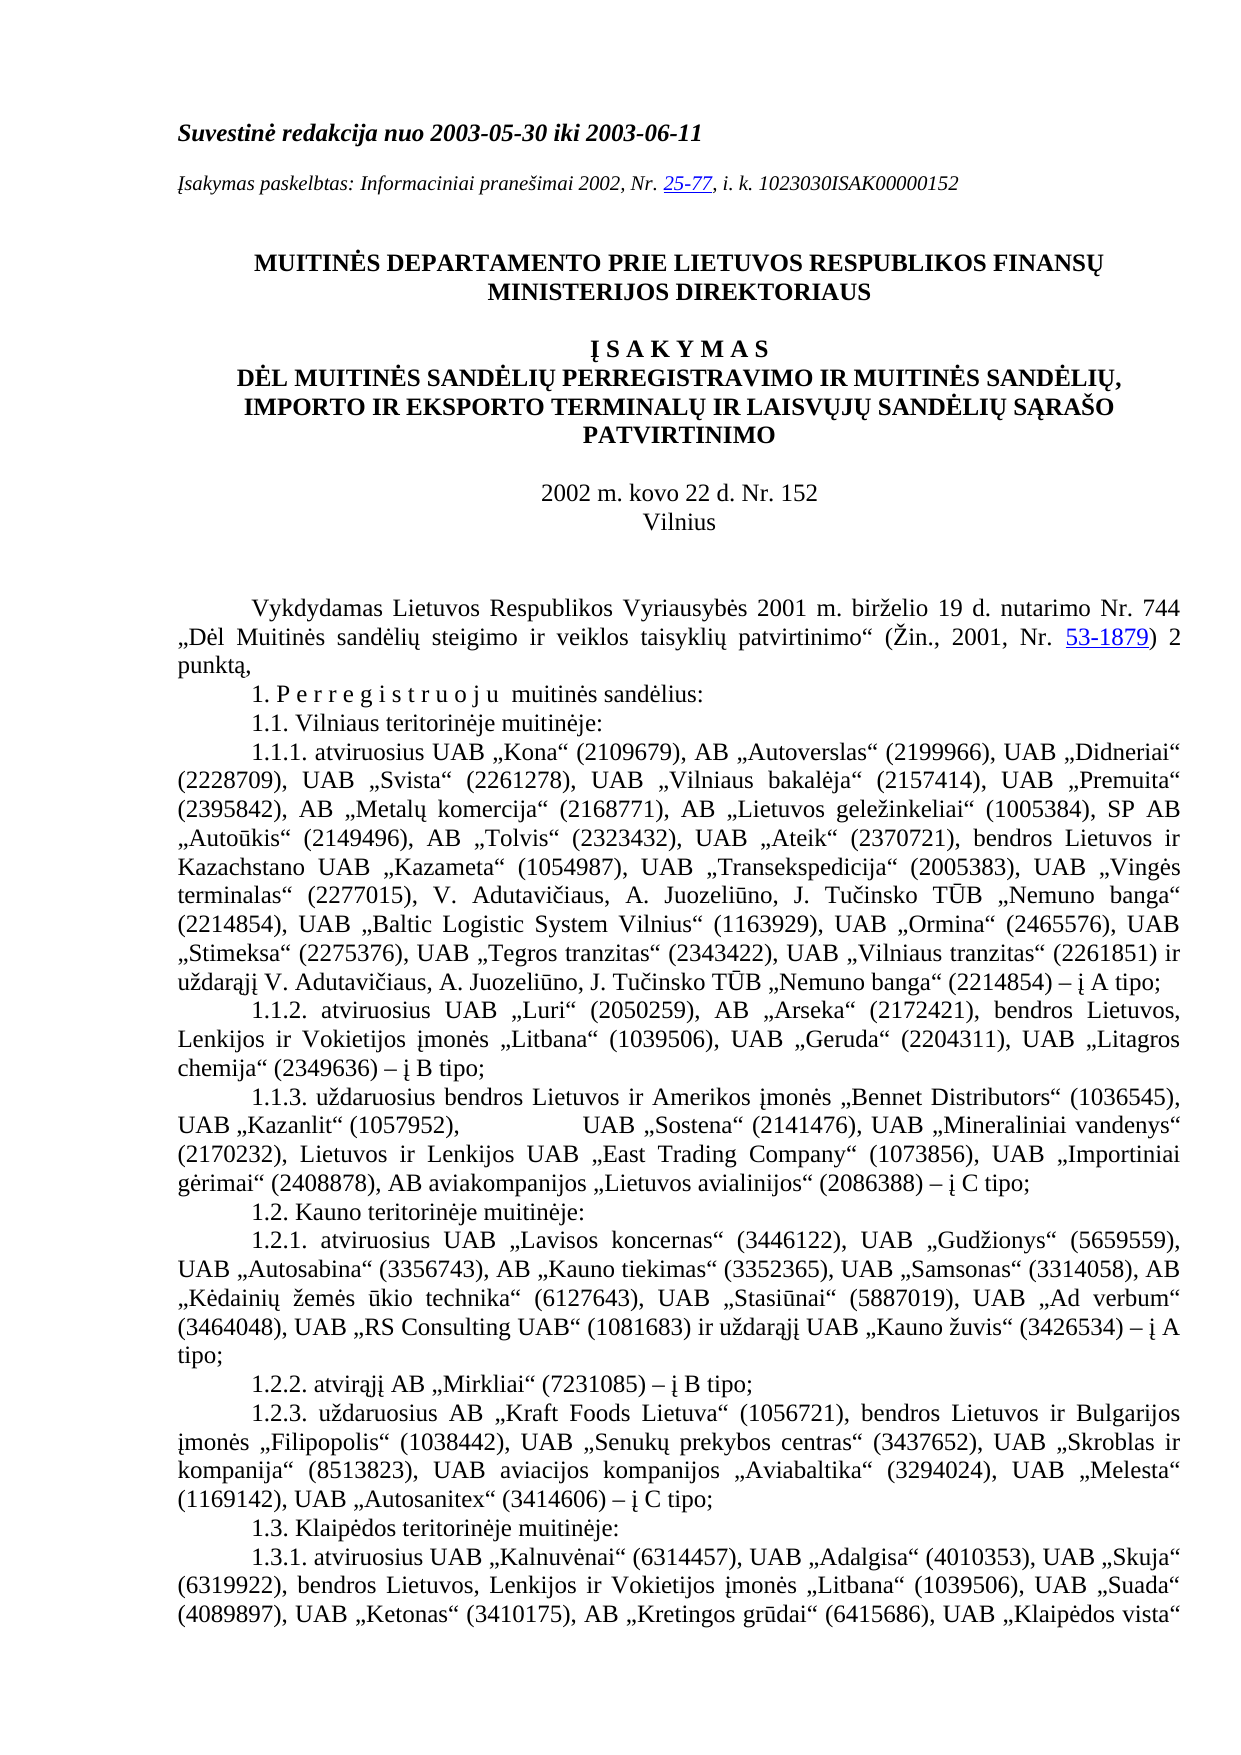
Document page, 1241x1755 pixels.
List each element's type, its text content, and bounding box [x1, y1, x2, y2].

text 1.2.1. atviruosius UAB „Lavisos koncernas“ (3446122), UAB „Gudžionys“ (5659559), UAB „Autosabina“ (3356743), AB „Kauno tiekimas“ (3352365), UAB „Samsonas“ (3314058), AB „Kėdainių žemės ūkio technika“ (6127643), UAB „Stasiūnai“ (5887019), UAB „Ad verbum“ (3464048), UAB „RS Consulting UAB“ (1081683) ir uždarąjį UAB „Kauno žuvis“ (3426534) – į A tipo; [177, 1225, 1181, 1369]
text 1.2. Kauno teritorinėje muitinėje: [177, 1197, 1181, 1225]
text 1.3. Klaipėdos teritorinėje muitinėje: [177, 1513, 1181, 1542]
text Vilnius [177, 507, 1181, 535]
text 1.3.1. atviruosius UAB „Kalnuvėnai“ (6314457), UAB „Adalgisa“ (4010353), UAB „Skuja“ (6319922), bendros Lietuvos, Lenkijos ir Vokietijos įmonės „Litbana“ (1039506), UAB „Suada“ (4089897), UAB „Ketonas“ (3410175), AB „Kretingos grūdai“ (6415686), UAB „Klaipėdos vista“ [177, 1542, 1181, 1628]
text 1.1.1. atviruosius UAB „Kona“ (2109679), AB „Autoverslas“ (2199966), UAB „Didneriai“ (2228709), UAB „Svista“ (2261278), UAB „Vilniaus bakalėja“ (2157414), UAB „Premuita“ (2395842), AB „Metalų komercija“ (2168771), AB „Lietuvos geležinkeliai“ (1005384), SP AB „Autoūkis“ (2149496), AB „Tolvis“ (2323432), UAB „Ateik“ (2370721), bendros Lietuvos ir Kazachstano UAB „Kazameta“ (1054987), UAB „Transekspedicija“ (2005383), UAB „Vingės terminalas“ (2277015), V. Adutavičiaus, A. Juozeliūno, J. Tučinsko TŪB „Nemuno banga“ (2214854), UAB „Baltic Logistic System Vilnius“ (1163929), UAB „Ormina“ (2465576), UAB „Stimeksa“ (2275376), UAB „Tegros tranzitas“ (2343422), UAB „Vilniaus tranzitas“ (2261851) ir uždarąjį V. Adutavičiaus, A. Juozeliūno, J. Tučinsko TŪB „Nemuno banga“ (2214854) – į A tipo; [177, 737, 1181, 995]
text 1.2.3. uždaruosius AB „Kraft Foods Lietuva“ (1056721), bendros Lietuvos ir Bulgarijos įmonės „Filipopolis“ (1038442), UAB „Senukų prekybos centras“ (3437652), UAB „Skroblas ir kompanija“ (8513823), UAB aviacijos kompanijos „Aviabaltika“ (3294024), UAB „Melesta“ (1169142), UAB „Autosanitex“ (3414606) – į C tipo; [177, 1398, 1181, 1513]
text Suvestinė redakcija nuo 2003-05-30 iki 2003-06-11 [177, 118, 1181, 147]
text 1. Perregistruoju muitinės sandėlius: [177, 679, 1181, 708]
text DĖL MUITINĖS SANDĖLIŲ PERREGISTRAVIMO IR MUITINĖS SANDĖLIŲ, IMPORTO IR EKSPORTO TERMINALŲ IR LAISVŲJŲ SANDĖLIŲ SĄRAŠO PATVIRTINIMO [177, 363, 1181, 449]
text 1.1.3. uždaruosius bendros Lietuvos ir Amerikos įmonės „Bennet Distributors“ (1036545), UAB „Kazanlit“ (1057952), UAB „Sostena“ (2141476), UAB „Mineraliniai vandenys“ (2170232), Lietuvos ir Lenkijos UAB „East Trading Company“ (1073856), UAB „Importiniai gėrimai“ (2408878), AB aviakompanijos „Lietuvos avialinijos“ (2086388) – į C tipo; [177, 1082, 1181, 1197]
text Vykdydamas Lietuvos Respublikos Vyriausybės 2001 m. birželio 19 d. nutarimo Nr. 744 „Dėl Muitinės sandėlių steigimo ir veiklos taisyklių patvirtinimo“ (Žin., 2001, Nr. 53-1879) 2 punktą, [177, 593, 1181, 679]
text 1.1.2. atviruosius UAB „Luri“ (2050259), AB „Arseka“ (2172421), bendros Lietuvos, Lenkijos ir Vokietijos įmonės „Litbana“ (1039506), UAB „Geruda“ (2204311), UAB „Litagros chemija“ (2349636) – į B tipo; [177, 995, 1181, 1082]
text 1.2.2. atvirąjį AB „Mirkliai“ (7231085) – į B tipo; [177, 1369, 1181, 1398]
text MUITINĖS DEPARTAMENTO PRIE LIETUVOS RESPUBLIKOS FINANSŲ MINISTERIJOS DIREKTORIAUS [177, 248, 1181, 305]
text 1.1. Vilniaus teritorinėje muitinėje: [177, 708, 1181, 737]
text Į S A K Y M A S [177, 334, 1181, 363]
text Įsakymas paskelbtas: Informaciniai pranešimai 2002, Nr. 25-77, i. k. 1023030ISAK00000152 [177, 171, 1181, 195]
text 2002 m. kovo 22 d. Nr. 152 [177, 478, 1181, 507]
